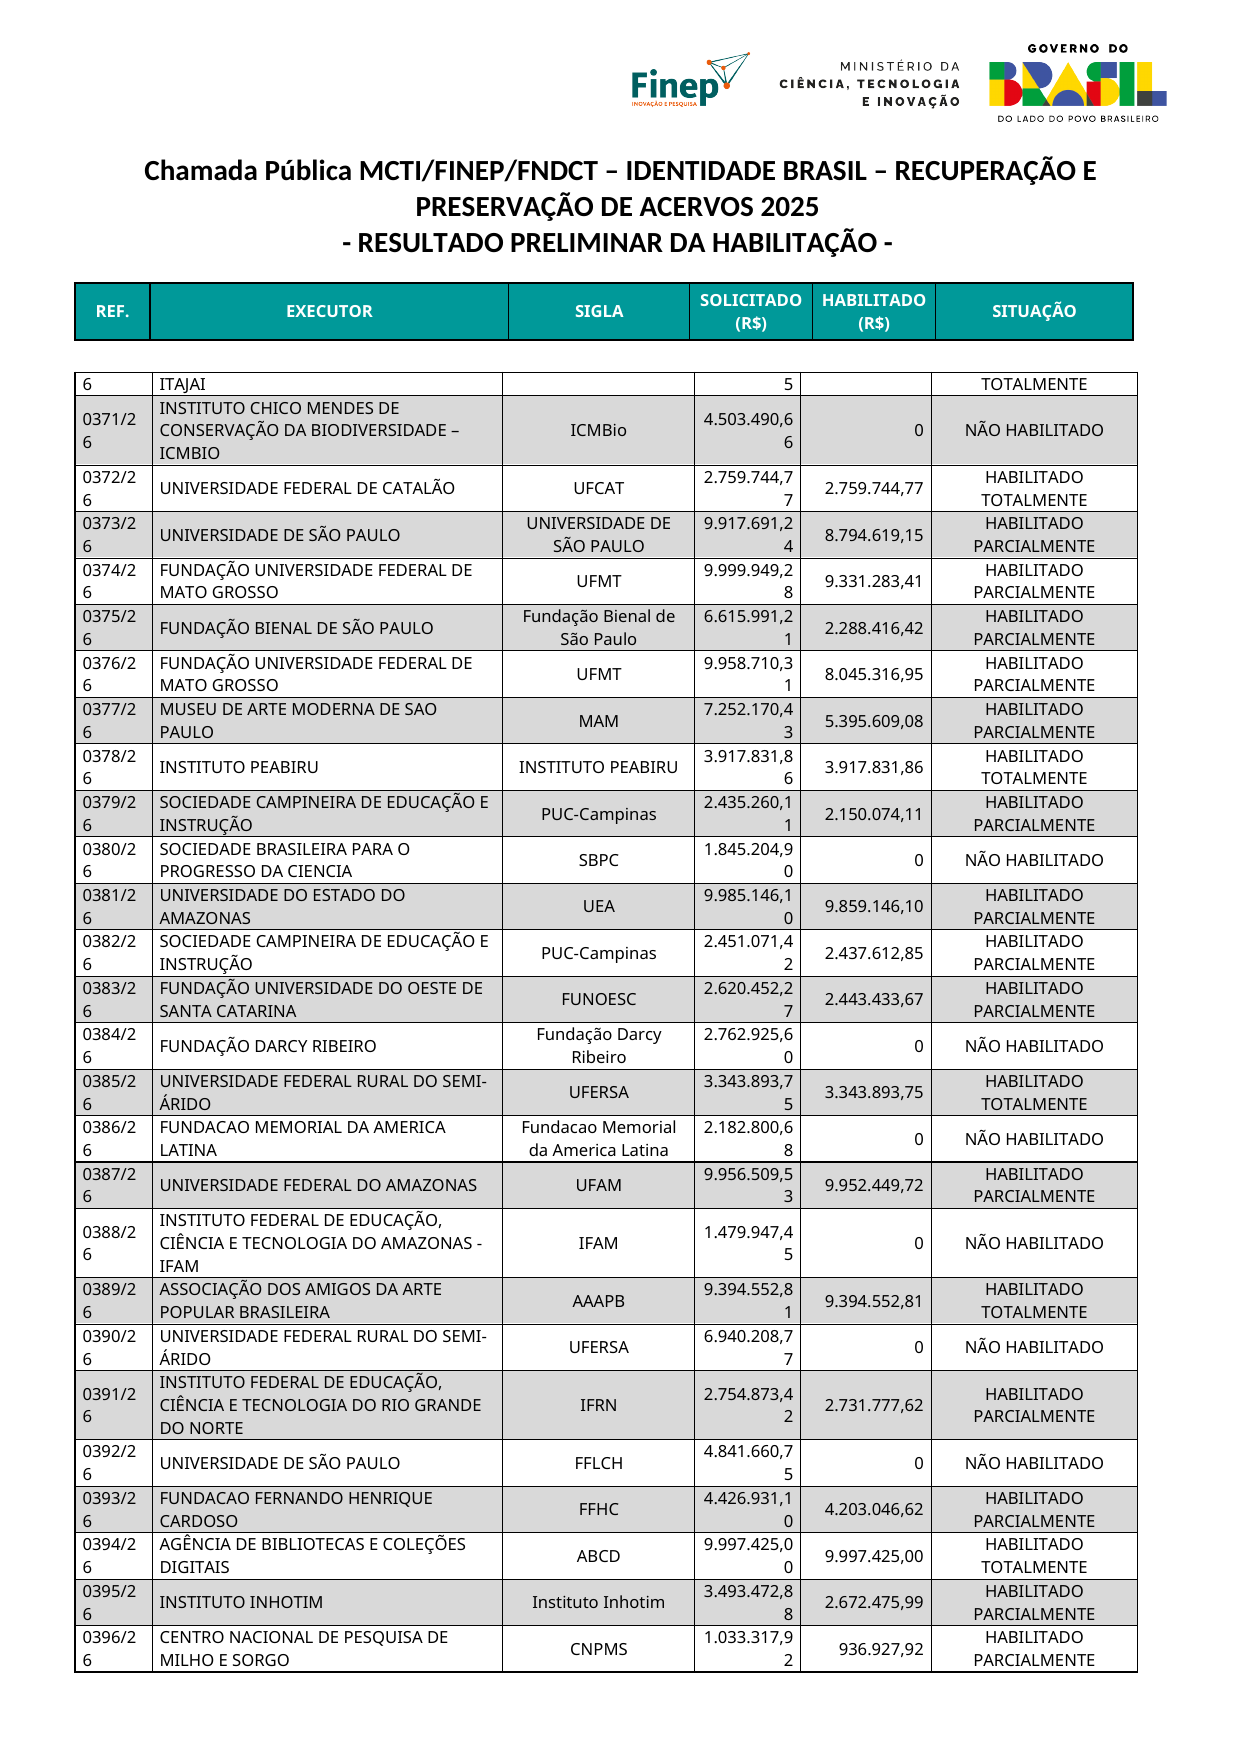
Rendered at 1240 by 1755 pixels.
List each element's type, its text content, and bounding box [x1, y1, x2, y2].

table_cell ICMBio [503, 396, 694, 464]
table_cell UNIVERSIDADE FEDERAL DE CATALÃO [153, 466, 502, 511]
table_cell 0374/26 [76, 559, 152, 604]
table_cell AGÊNCIA DE BIBLIOTECAS E COLEÇÕES DIGITAIS [153, 1533, 502, 1578]
table_cell UFCAT [503, 466, 694, 511]
table_cell 0392/26 [76, 1440, 152, 1486]
table_cell 1.845.204,90 [695, 837, 800, 883]
table_cell SOCIEDADE CAMPINEIRA DE EDUCAÇÃO E INSTRUÇÃO [153, 930, 502, 976]
table_cell HABILITADO PARCIALMENTE [932, 1580, 1137, 1625]
table_cell 0372/26 [76, 466, 152, 511]
table_cell 0 [801, 396, 931, 464]
table_cell 2.731.777,62 [801, 1371, 931, 1439]
table_cell 0 [801, 1209, 931, 1277]
table_cell IFAM [503, 1209, 694, 1277]
table_cell 2.451.071,42 [695, 930, 800, 976]
table_cell 3.343.893,75 [695, 1070, 800, 1115]
table_cell 0395/26 [76, 1580, 152, 1625]
table_cell 9.394.552,81 [801, 1278, 931, 1323]
table_cell UNIVERSIDADE DE SÃO PAULO [503, 512, 694, 557]
table_cell UEA [503, 884, 694, 929]
table_cell 2.754.873,42 [695, 1371, 800, 1439]
table_cell 0371/26 [76, 396, 152, 464]
table_cell HABILITADO PARCIALMENTE [932, 512, 1137, 557]
table_cell INSTITUTO INHOTIM [153, 1580, 502, 1625]
table_cell 3.917.831,86 [695, 744, 800, 790]
table_cell MUSEU DE ARTE MODERNA DE SAO PAULO [153, 698, 502, 743]
table_cell 9.952.449,72 [801, 1163, 931, 1208]
table_cell 0379/26 [76, 791, 152, 836]
table_cell UFERSA [503, 1070, 694, 1115]
table_cell FUNDAÇÃO UNIVERSIDADE FEDERAL DE MATO GROSSO [153, 559, 502, 604]
table_cell UFAM [503, 1163, 694, 1208]
table_cell 0375/26 [76, 605, 152, 650]
table_cell Fundação Darcy Ribeiro [503, 1023, 694, 1068]
table_cell HABILITADO PARCIALMENTE [932, 930, 1137, 976]
table_cell 0381/26 [76, 884, 152, 929]
table_cell 0373/26 [76, 512, 152, 557]
table_cell 0386/26 [76, 1116, 152, 1161]
table_cell 7.252.170,43 [695, 698, 800, 743]
table_cell 6.615.991,21 [695, 605, 800, 650]
table_cell 0391/26 [76, 1371, 152, 1439]
table_cell HABILITADO PARCIALMENTE [932, 791, 1137, 836]
table_cell HABILITADO TOTALMENTE [932, 744, 1137, 790]
table_cell 0 [801, 1116, 931, 1161]
table_cell 2.620.452,27 [695, 977, 800, 1022]
table_cell [801, 373, 931, 395]
table_cell FFHC [503, 1487, 694, 1532]
table_cell NÃO HABILITADO [932, 1440, 1137, 1486]
table_cell TOTALMENTE [932, 373, 1137, 395]
table_cell UNIVERSIDADE FEDERAL RURAL DO SEMI-ÁRIDO [153, 1070, 502, 1115]
table_cell 2.435.260,11 [695, 791, 800, 836]
table_cell 0378/26 [76, 744, 152, 790]
table_cell 9.917.691,24 [695, 512, 800, 557]
table_cell 2.150.074,11 [801, 791, 931, 836]
table_cell 2.288.416,42 [801, 605, 931, 650]
table_cell 0384/26 [76, 1023, 152, 1068]
table_cell 9.999.949,28 [695, 559, 800, 604]
table_cell 0396/26 [76, 1626, 152, 1671]
table_cell PUC-Campinas [503, 930, 694, 976]
table_cell SOCIEDADE CAMPINEIRA DE EDUCAÇÃO E INSTRUÇÃO [153, 791, 502, 836]
table_cell 2.672.475,99 [801, 1580, 931, 1625]
table_cell NÃO HABILITADO [932, 396, 1137, 464]
table_cell 4.503.490,66 [695, 396, 800, 464]
table_cell 9.985.146,10 [695, 884, 800, 929]
table_cell NÃO HABILITADO [932, 837, 1137, 883]
table_cell HABILITADO PARCIALMENTE [932, 977, 1137, 1022]
table_cell UFMT [503, 651, 694, 697]
table_cell HABILITADO PARCIALMENTE [932, 1163, 1137, 1208]
table_cell 0394/26 [76, 1533, 152, 1578]
table_cell HABILITADO TOTALMENTE [932, 466, 1137, 511]
table_cell 0 [801, 837, 931, 883]
table_cell 3.343.893,75 [801, 1070, 931, 1115]
table_cell 9.958.710,31 [695, 651, 800, 697]
table_cell HABILITADO TOTALMENTE [932, 1533, 1137, 1578]
table_cell IFRN [503, 1371, 694, 1439]
table_cell SBPC [503, 837, 694, 883]
table_cell MAM [503, 698, 694, 743]
table_cell UNIVERSIDADE DE SÃO PAULO [153, 512, 502, 557]
table_cell ASSOCIAÇÃO DOS AMIGOS DA ARTE POPULAR BRASILEIRA [153, 1278, 502, 1323]
table_cell HABILITADO PARCIALMENTE [932, 651, 1137, 697]
table_cell 0383/26 [76, 977, 152, 1022]
table_cell 9.997.425,00 [695, 1533, 800, 1578]
table_cell 0385/26 [76, 1070, 152, 1115]
table_cell 0389/26 [76, 1278, 152, 1323]
table_cell INSTITUTO FEDERAL DE EDUCAÇÃO, CIÊNCIA E TECNOLOGIA DO RIO GRANDE DO NORTE [153, 1371, 502, 1439]
table_cell Fundacao Memorial da America Latina [503, 1116, 694, 1161]
table_cell 6.940.208,77 [695, 1325, 800, 1370]
table_cell 4.426.931,10 [695, 1487, 800, 1532]
table_cell 0376/26 [76, 651, 152, 697]
table_cell 936.927,92 [801, 1626, 931, 1671]
table_cell 2.443.433,67 [801, 977, 931, 1022]
table_cell 0390/26 [76, 1325, 152, 1370]
table_cell 0382/26 [76, 930, 152, 976]
table_cell [503, 373, 694, 395]
table_cell UNIVERSIDADE FEDERAL RURAL DO SEMI-ÁRIDO [153, 1325, 502, 1370]
table_cell ITAJAI [153, 373, 502, 395]
table_cell HABILITADO PARCIALMENTE [932, 559, 1137, 604]
table_cell HABILITADO PARCIALMENTE [932, 698, 1137, 743]
table_cell UNIVERSIDADE DE SÃO PAULO [153, 1440, 502, 1486]
table_cell 4.841.660,75 [695, 1440, 800, 1486]
table_cell UNIVERSIDADE FEDERAL DO AMAZONAS [153, 1163, 502, 1208]
table_cell 0 [801, 1440, 931, 1486]
table_cell FUNDAÇÃO BIENAL DE SÃO PAULO [153, 605, 502, 650]
table_cell 9.956.509,53 [695, 1163, 800, 1208]
table_cell PUC-Campinas [503, 791, 694, 836]
table_cell HABILITADO PARCIALMENTE [932, 605, 1137, 650]
table_cell 4.203.046,62 [801, 1487, 931, 1532]
table_cell 1.033.317,92 [695, 1626, 800, 1671]
table_cell NÃO HABILITADO [932, 1023, 1137, 1068]
table_cell 9.394.552,81 [695, 1278, 800, 1323]
table_cell 3.917.831,86 [801, 744, 931, 790]
table_cell FUNOESC [503, 977, 694, 1022]
table_cell INSTITUTO PEABIRU [153, 744, 502, 790]
table_cell NÃO HABILITADO [932, 1209, 1137, 1277]
table_cell HABILITADO TOTALMENTE [932, 1070, 1137, 1115]
table_cell 0 [801, 1325, 931, 1370]
table_cell 5 [695, 373, 800, 395]
table_cell 9.331.283,41 [801, 559, 931, 604]
table_cell ABCD [503, 1533, 694, 1578]
table_cell FUNDAÇÃO UNIVERSIDADE DO OESTE DE SANTA CATARINA [153, 977, 502, 1022]
table_cell 2.762.925,60 [695, 1023, 800, 1068]
table_cell INSTITUTO PEABIRU [503, 744, 694, 790]
table_cell 9.859.146,10 [801, 884, 931, 929]
table_cell 3.493.472,88 [695, 1580, 800, 1625]
table_cell FUNDACAO FERNANDO HENRIQUE CARDOSO [153, 1487, 502, 1532]
table_cell 8.045.316,95 [801, 651, 931, 697]
table_cell HABILITADO PARCIALMENTE [932, 1371, 1137, 1439]
table_cell NÃO HABILITADO [932, 1325, 1137, 1370]
table_cell UFMT [503, 559, 694, 604]
table_cell SOCIEDADE BRASILEIRA PARA O PROGRESSO DA CIENCIA [153, 837, 502, 883]
table_cell CNPMS [503, 1626, 694, 1671]
table_cell NÃO HABILITADO [932, 1116, 1137, 1161]
table_cell 0393/26 [76, 1487, 152, 1532]
table_cell HABILITADO PARCIALMENTE [932, 1487, 1137, 1532]
table_cell 0387/26 [76, 1163, 152, 1208]
table_cell 9.997.425,00 [801, 1533, 931, 1578]
table_cell CENTRO NACIONAL DE PESQUISA DE MILHO E SORGO [153, 1626, 502, 1671]
table_cell HABILITADO TOTALMENTE [932, 1278, 1137, 1323]
table_cell 8.794.619,15 [801, 512, 931, 557]
table_cell 0388/26 [76, 1209, 152, 1277]
table_cell HABILITADO PARCIALMENTE [932, 884, 1137, 929]
table_cell 1.479.947,45 [695, 1209, 800, 1277]
table_cell 2.437.612,85 [801, 930, 931, 976]
table_cell INSTITUTO FEDERAL DE EDUCAÇÃO, CIÊNCIA E TECNOLOGIA DO AMAZONAS - IFAM [153, 1209, 502, 1277]
table_cell 6 [76, 373, 152, 395]
table_cell FUNDACAO MEMORIAL DA AMERICA LATINA [153, 1116, 502, 1161]
table_cell UFERSA [503, 1325, 694, 1370]
table_cell AAAPB [503, 1278, 694, 1323]
table_cell 2.182.800,68 [695, 1116, 800, 1161]
table_cell INSTITUTO CHICO MENDES DE CONSERVAÇÃO DA BIODIVERSIDADE – ICMBIO [153, 396, 502, 464]
table_cell 0380/26 [76, 837, 152, 883]
table_cell 2.759.744,77 [695, 466, 800, 511]
table_cell 2.759.744,77 [801, 466, 931, 511]
table_cell Fundação Bienal de São Paulo [503, 605, 694, 650]
table_cell 0 [801, 1023, 931, 1068]
table_cell UNIVERSIDADE DO ESTADO DO AMAZONAS [153, 884, 502, 929]
table_cell FUNDAÇÃO UNIVERSIDADE FEDERAL DE MATO GROSSO [153, 651, 502, 697]
table_cell 0377/26 [76, 698, 152, 743]
table_cell FFLCH [503, 1440, 694, 1486]
table_cell FUNDAÇÃO DARCY RIBEIRO [153, 1023, 502, 1068]
table_cell Instituto Inhotim [503, 1580, 694, 1625]
table_cell HABILITADO PARCIALMENTE [932, 1626, 1137, 1671]
table_cell 5.395.609,08 [801, 698, 931, 743]
